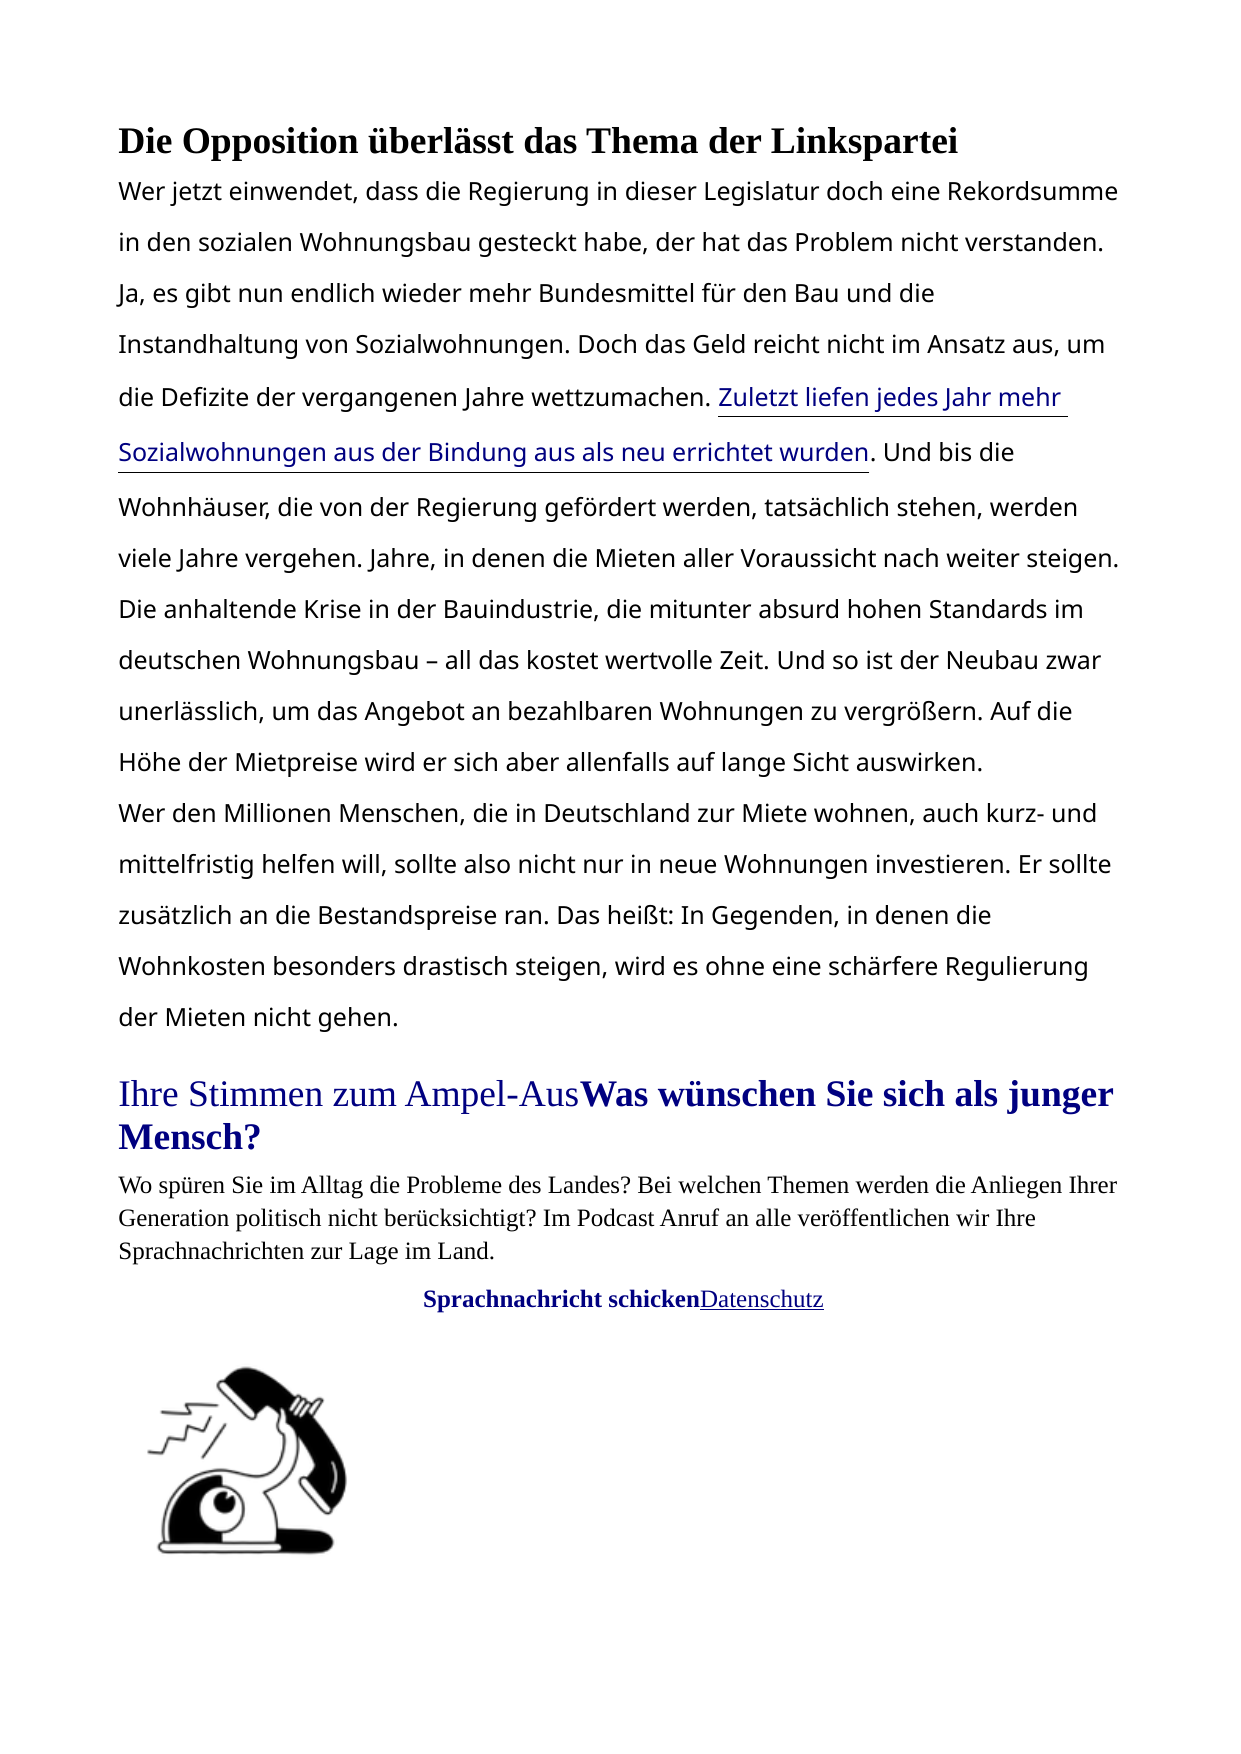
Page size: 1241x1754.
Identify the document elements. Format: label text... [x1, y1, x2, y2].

picture [118, 1334, 369, 1585]
text Sprachnachricht schickenDatenschutz [118, 1284, 1122, 1313]
text Wer jetzt einwendet, dass die Regierung in dieser Legislatur doch eine Rekordsumme in den sozialen Wohnungsbau gesteckt habe, der hat das Problem nicht verstanden. Ja, es gibt nun endlich wieder mehr Bundesmittel für den Bau und die Instandhaltung von Sozialwohnungen. Doch das Geld reicht nicht im Ansatz aus, um die Defizite der vergangenen Jahre wettzumachen. Zuletzt liefen jedes Jahr mehr Sozialwohnungen aus der Bindung aus als neu errichtet wurden. Und bis die Wohnhäuser, die von der Regierung gefördert werden, tatsächlich stehen, werden viele Jahre vergehen. Jahre, in denen die Mieten aller Voraussicht nach weiter steigen. Die anhaltende Krise in der Bauindustrie, die mitunter absurd hohen Standards im deutschen Wohnungsbau – all das kostet wertvolle Zeit. Und so ist der Neubau zwar unerlässlich, um das Angebot an bezahlbaren Wohnungen zu vergrößern. Auf die Höhe der Mietpreise wird er sich aber allenfalls auf lange Sicht auswirken. [118, 174, 1122, 778]
subtitle Ihre Stimmen zum Ampel-AusWas wünschen Sie sich als junger Mensch? [118, 1071, 1122, 1158]
text Wo spüren Sie im Alltag die Probleme des Landes? Bei welchen Themen werden die Anliegen Ihrer Generation politisch nicht berücksichtigt? Im Podcast Anruf an alle veröffentlichen wir Ihre Sprachnachrichten zur Lage im Land. [118, 1170, 1122, 1265]
subtitle Die Opposition überlässt das Thema der Linkspartei [118, 118, 1122, 161]
text Wer den Millionen Menschen, die in Deutschland zur Miete wohnen, auch kurz- und mittelfristig helfen will, sollte also nicht nur in neue Wohnungen investieren. Er sollte zusätzlich an die Bestandspreise ran. Das heißt: In Gegenden, in denen die Wohnkosten besonders drastisch steigen, wird es ohne eine schärfere Regulierung der Mieten nicht gehen. [118, 795, 1122, 1034]
